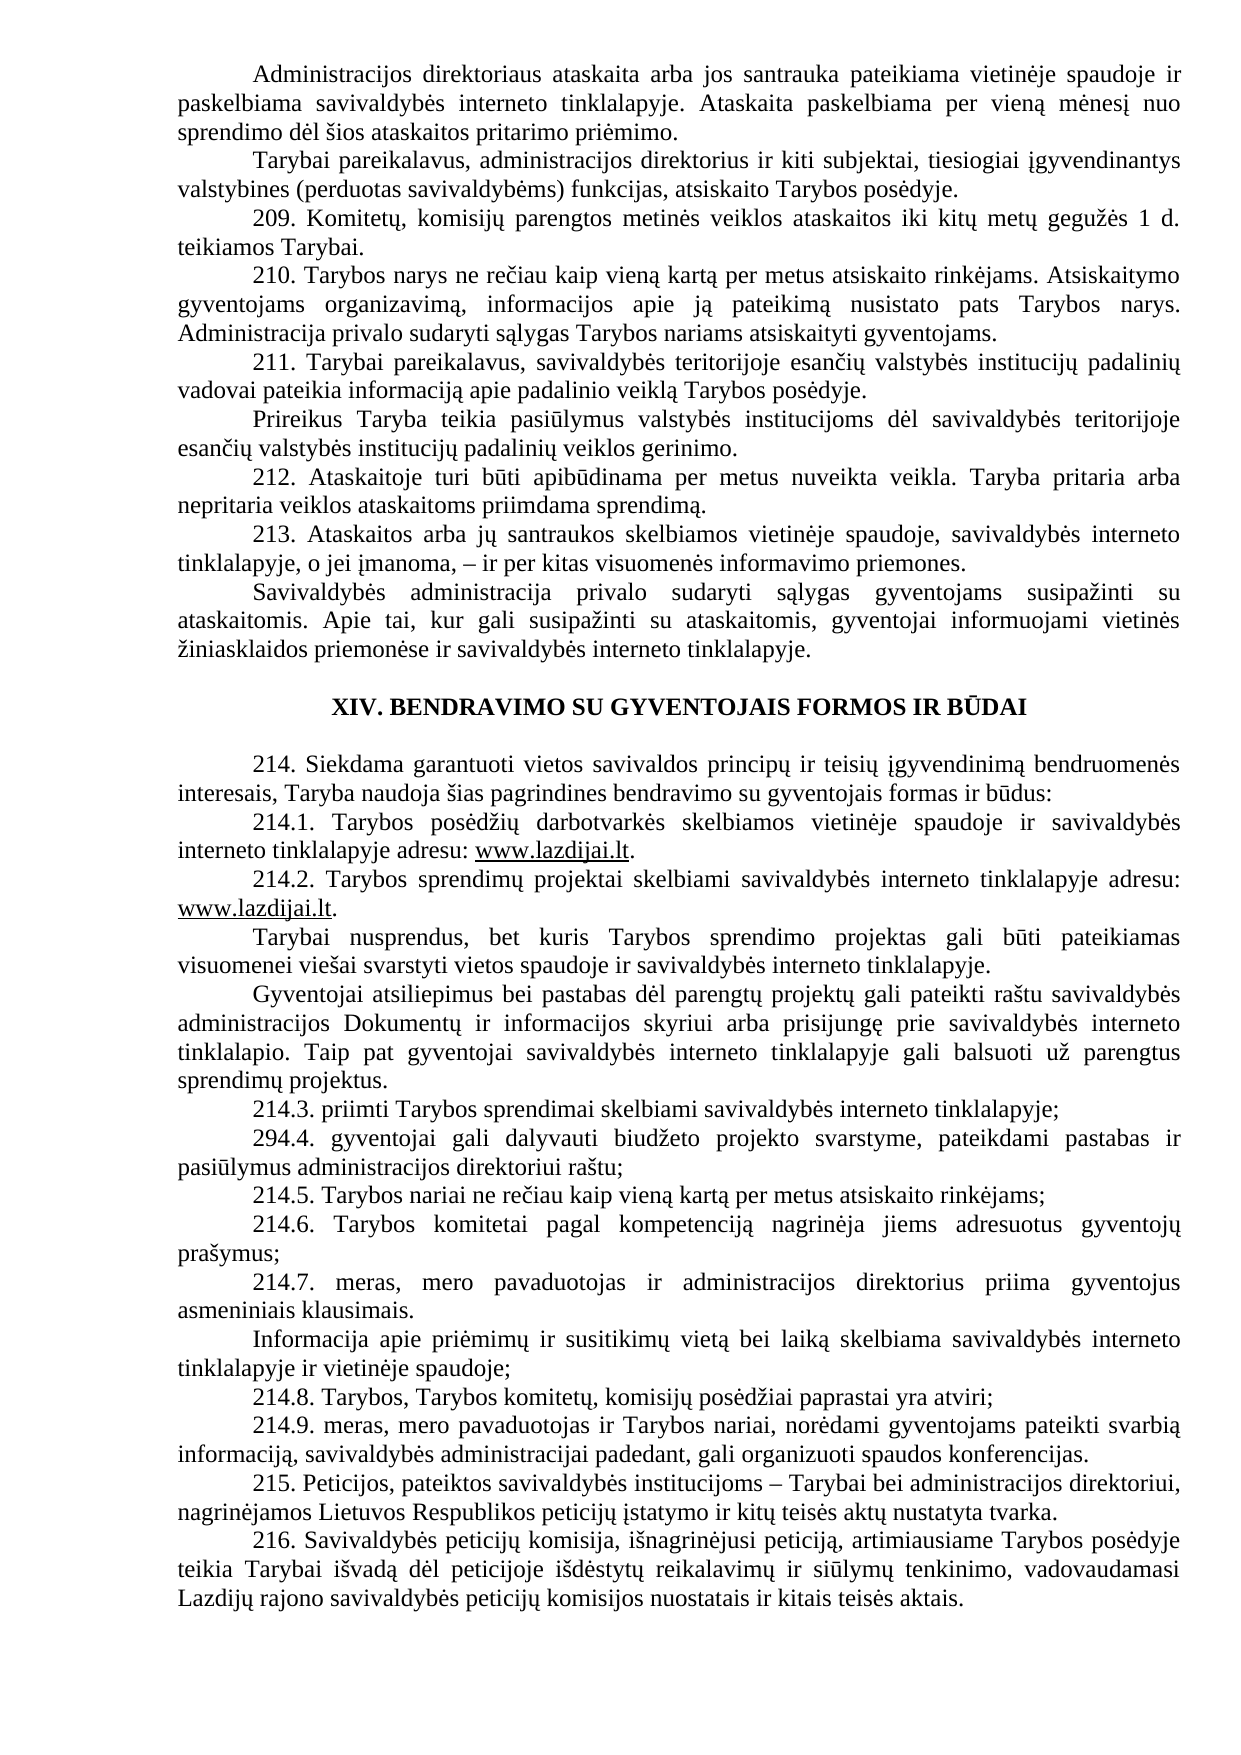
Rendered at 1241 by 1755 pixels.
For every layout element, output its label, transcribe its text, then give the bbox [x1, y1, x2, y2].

text 216. Savivaldybės peticijų komisija, išnagrinėjusi peticiją, artimiausiame Tarybos posėdyje teikia Tarybai išvadą dėl peticijoje išdėstytų reikalavimų ir siūlymų tenkinimo, vadovaudamasi Lazdijų rajono savivaldybės peticijų komisijos nuostatais ir kitais teisės aktais. [177, 1525, 1181, 1612]
text 214.3. priimti Tarybos sprendimai skelbiami savivaldybės interneto tinklalapyje; [177, 1094, 1181, 1123]
text 210. Tarybos narys ne rečiau kaip vieną kartą per metus atsiskaito rinkėjams. Atsiskaitymo gyventojams organizavimą, informacijos apie ją pateikimą nusistato pats Tarybos narys. Administracija privalo sudaryti sąlygas Tarybos nariams atsiskaityti gyventojams. [177, 260, 1181, 347]
text Administracijos direktoriaus ataskaita arba jos santrauka pateikiama vietinėje spaudoje ir paskelbiama savivaldybės interneto tinklalapyje. Ataskaita paskelbiama per vieną mėnesį nuo sprendimo dėl šios ataskaitos pritarimo priėmimo. [177, 59, 1181, 145]
text Savivaldybės administracija privalo sudaryti sąlygas gyventojams susipažinti su ataskaitomis. Apie tai, kur gali susipažinti su ataskaitomis, gyventojai informuojami vietinės žiniasklaidos priemonėse ir savivaldybės interneto tinklalapyje. [177, 577, 1181, 663]
text 214.2. Tarybos sprendimų projektai skelbiami savivaldybės interneto tinklalapyje adresu: www.lazdijai.lt. [177, 864, 1181, 922]
text Gyventojai atsiliepimus bei pastabas dėl parengtų projektų gali pateikti raštu savivaldybės administracijos Dokumentų ir informacijos skyriui arba prisijungę prie savivaldybės interneto tinklalapio. Taip pat gyventojai savivaldybės interneto tinklalapyje gali balsuoti už parengtus sprendimų projektus. [177, 979, 1181, 1094]
text Informacija apie priėmimų ir susitikimų vietą bei laiką skelbiama savivaldybės interneto tinklalapyje ir vietinėje spaudoje; [177, 1324, 1181, 1382]
text 213. Ataskaitos arba jų santraukos skelbiamos vietinėje spaudoje, savivaldybės interneto tinklalapyje, o jei įmanoma, – ir per kitas visuomenės informavimo priemones. [177, 519, 1181, 577]
text 214.5. Tarybos nariai ne rečiau kaip vieną kartą per metus atsiskaito rinkėjams; [177, 1180, 1181, 1209]
text 214.8. Tarybos, Tarybos komitetų, komisijų posėdžiai paprastai yra atviri; [177, 1382, 1181, 1410]
text 214.7. meras, mero pavaduotojas ir administracijos direktorius priima gyventojus asmeniniais klausimais. [177, 1267, 1181, 1324]
text 215. Peticijos, pateiktos savivaldybės institucijoms – Tarybai bei administracijos direktoriui, nagrinėjamos Lietuvos Respublikos peticijų įstatymo ir kitų teisės aktų nustatyta tvarka. [177, 1468, 1181, 1525]
text XIV. BENDRAVIMO SU GYVENTOJAIS FORMOS IR BŪDAI [177, 692, 1181, 720]
text 214.9. meras, mero pavaduotojas ir Tarybos nariai, norėdami gyventojams pateikti svarbią informaciją, savivaldybės administracijai padedant, gali organizuoti spaudos konferencijas. [177, 1410, 1181, 1468]
text 209. Komitetų, komisijų parengtos metinės veiklos ataskaitos iki kitų metų gegužės 1 d. teikiamos Tarybai. [177, 203, 1181, 260]
text Tarybai nusprendus, bet kuris Tarybos sprendimo projektas gali būti pateikiamas visuomenei viešai svarstyti vietos spaudoje ir savivaldybės interneto tinklalapyje. [177, 922, 1181, 979]
text Prireikus Taryba teikia pasiūlymus valstybės institucijoms dėl savivaldybės teritorijoje esančių valstybės institucijų padalinių veiklos gerinimo. [177, 404, 1181, 462]
text 214.6. Tarybos komitetai pagal kompetenciją nagrinėja jiems adresuotus gyventojų prašymus; [177, 1209, 1181, 1267]
text Tarybai pareikalavus, administracijos direktorius ir kiti subjektai, tiesiogiai įgyvendinantys valstybines (perduotas savivaldybėms) funkcijas, atsiskaito Tarybos posėdyje. [177, 145, 1181, 203]
text 212. Ataskaitoje turi būti apibūdinama per metus nuveikta veikla. Taryba pritaria arba nepritaria veiklos ataskaitoms priimdama sprendimą. [177, 462, 1181, 519]
text 214.1. Tarybos posėdžių darbotvarkės skelbiamos vietinėje spaudoje ir savivaldybės interneto tinklalapyje adresu: www.lazdijai.lt. [177, 807, 1181, 864]
text 211. Tarybai pareikalavus, savivaldybės teritorijoje esančių valstybės institucijų padalinių vadovai pateikia informaciją apie padalinio veiklą Tarybos posėdyje. [177, 347, 1181, 404]
text 294.4. gyventojai gali dalyvauti biudžeto projekto svarstyme, pateikdami pastabas ir pasiūlymus administracijos direktoriui raštu; [177, 1123, 1181, 1180]
text 214. Siekdama garantuoti vietos savivaldos principų ir teisių įgyvendinimą bendruomenės interesais, Taryba naudoja šias pagrindines bendravimo su gyventojais formas ir būdus: [177, 749, 1181, 807]
